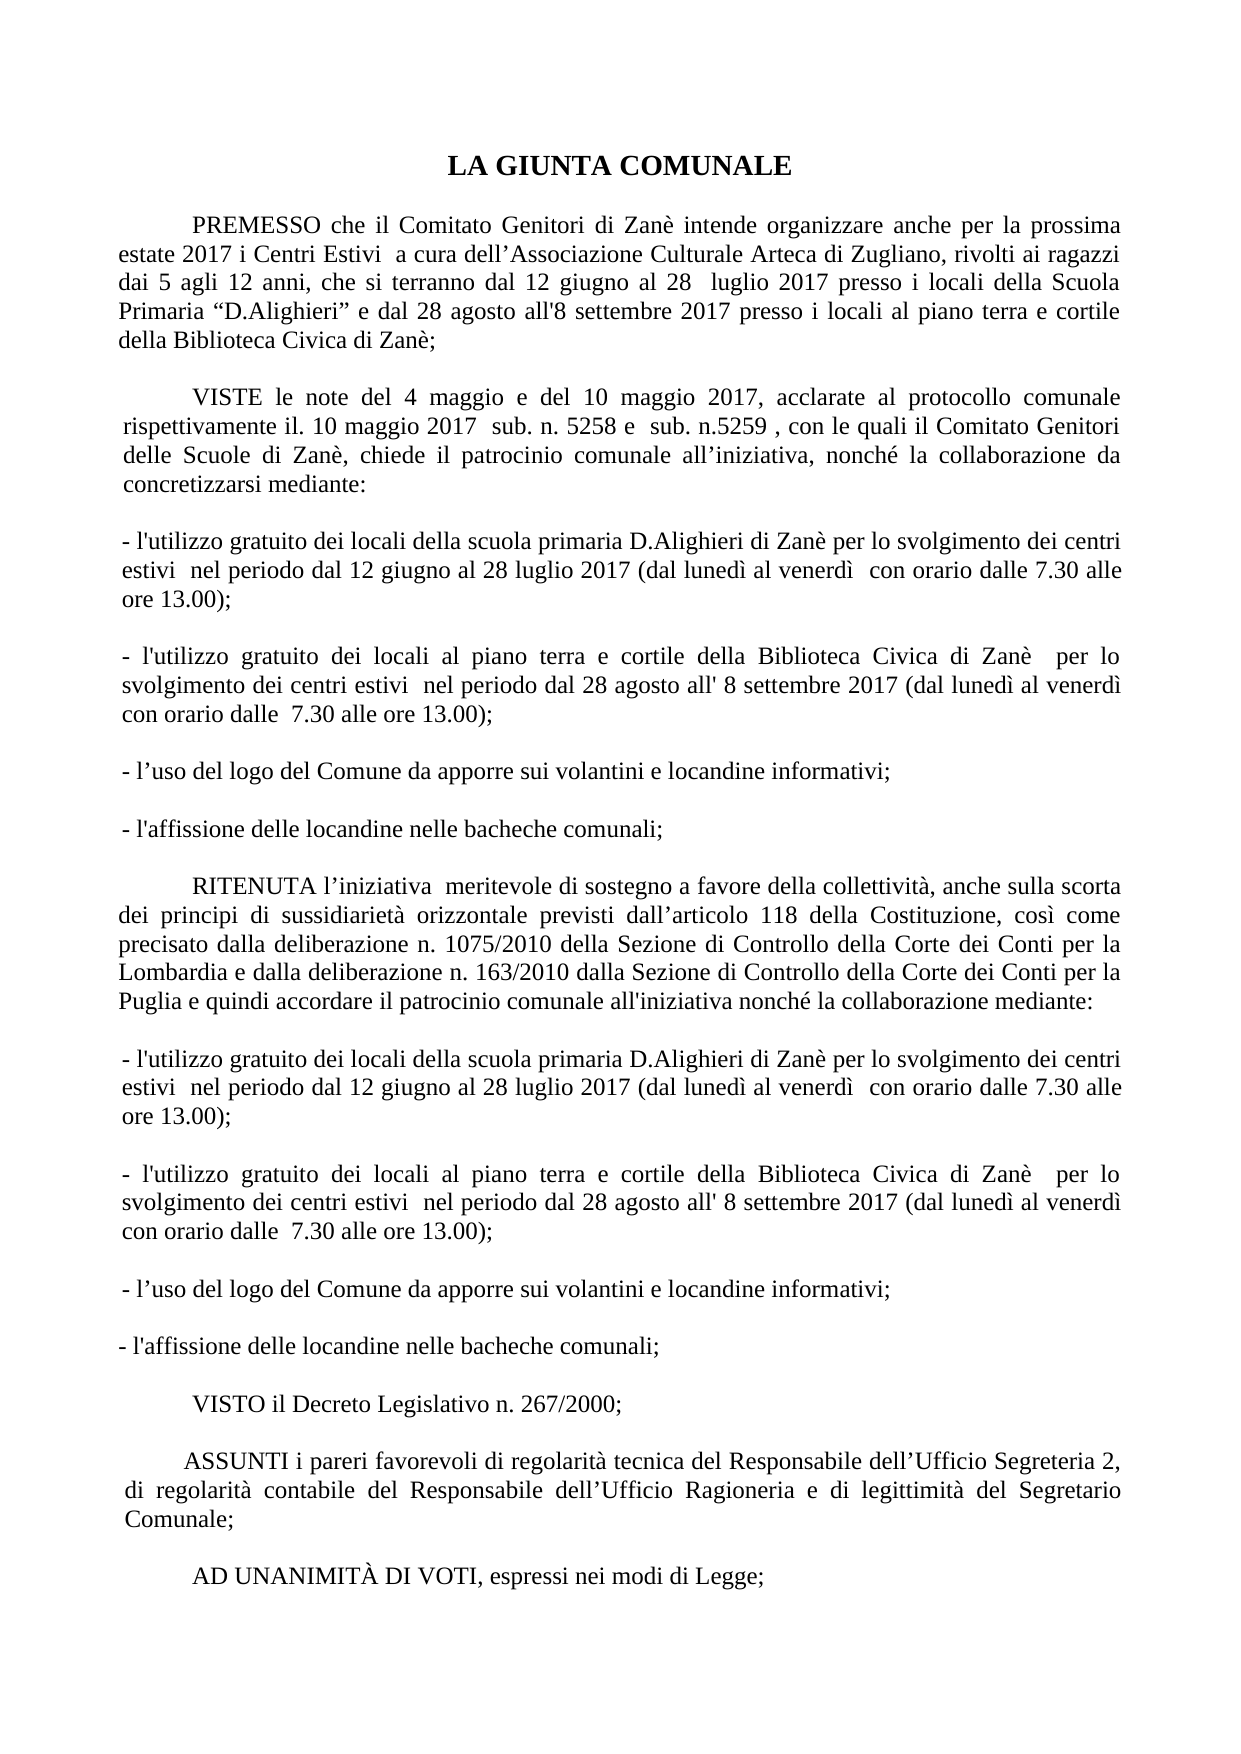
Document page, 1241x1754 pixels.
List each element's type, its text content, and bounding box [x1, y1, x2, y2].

text AD UNANIMITÀ DI VOTI, espressi nei modi di Legge; [133, 1561, 1122, 1590]
list - l’uso del logo del Comune da apporre sui volantini e locandine informativi; [122, 1274, 1122, 1302]
text LA GIUNTA COMUNALE [118, 148, 1122, 181]
text VISTO il Decreto Legislativo n. 267/2000; [133, 1389, 1122, 1417]
list - l'utilizzo gratuito dei locali della scuola primaria D.Alighieri di Zanè per lo svolgimento dei centri estivi nel periodo dal 12 giugno al 28 luglio 2017 (dal lunedì al venerdì con orario dalle 7.30 alle ore 13.00); [122, 526, 1122, 612]
text ASSUNTI i pareri favorevoli di regolarità tecnica del Responsabile dell’Ufficio Segreteria 2, di regolarità contabile del Responsabile dell’Ufficio Ragioneria e di legittimità del Segretario Comunale; [124, 1446, 1122, 1532]
text PREMESSO che il Comitato Genitori di Zanè intende organizzare anche per la prossima estate 2017 i Centri Estivi a cura dell’Associazione Culturale Arteca di Zugliano, rivolti ai ragazzi dai 5 agli 12 anni, che si terranno dal 12 giugno al 28 luglio 2017 presso i locali della Scuola Primaria “D.Alighieri” e dal 28 agosto all'8 settembre 2017 presso i locali al piano terra e cortile della Biblioteca Civica di Zanè; [118, 210, 1122, 354]
list - l'affissione delle locandine nelle bacheche comunali; [122, 814, 1122, 842]
text RITENUTA l’iniziativa meritevole di sostegno a favore della collettività, anche sulla scorta dei principi di sussidiarietà orizzontale previsti dall’articolo 118 della Costituzione, così come precisato dalla deliberazione n. 1075/2010 della Sezione di Controllo della Corte dei Conti per la Lombardia e dalla deliberazione n. 163/2010 dalla Sezione di Controllo della Corte dei Conti per la Puglia e quindi accordare il patrocinio comunale all'iniziativa nonché la collaborazione mediante: [118, 871, 1122, 1015]
text VISTE le note del 4 maggio e del 10 maggio 2017, acclarate al protocollo comunale rispettivamente il. 10 maggio 2017 sub. n. 5258 e sub. n.5259 , con le quali il Comitato Genitori delle Scuole di Zanè, chiede il patrocinio comunale all’iniziativa, nonché la collaborazione da concretizzarsi mediante: [123, 382, 1122, 497]
text - l'affissione delle locandine nelle bacheche comunali; [118, 1331, 1122, 1360]
list - l'utilizzo gratuito dei locali al piano terra e cortile della Biblioteca Civica di Zanè per lo svolgimento dei centri estivi nel periodo dal 28 agosto all' 8 settembre 2017 (dal lunedì al venerdì con orario dalle 7.30 alle ore 13.00); [122, 1159, 1122, 1245]
list - l’uso del logo del Comune da apporre sui volantini e locandine informativi; [122, 756, 1122, 785]
list - l'utilizzo gratuito dei locali della scuola primaria D.Alighieri di Zanè per lo svolgimento dei centri estivi nel periodo dal 12 giugno al 28 luglio 2017 (dal lunedì al venerdì con orario dalle 7.30 alle ore 13.00); [122, 1044, 1122, 1130]
list - l'utilizzo gratuito dei locali al piano terra e cortile della Biblioteca Civica di Zanè per lo svolgimento dei centri estivi nel periodo dal 28 agosto all' 8 settembre 2017 (dal lunedì al venerdì con orario dalle 7.30 alle ore 13.00); [122, 641, 1122, 727]
